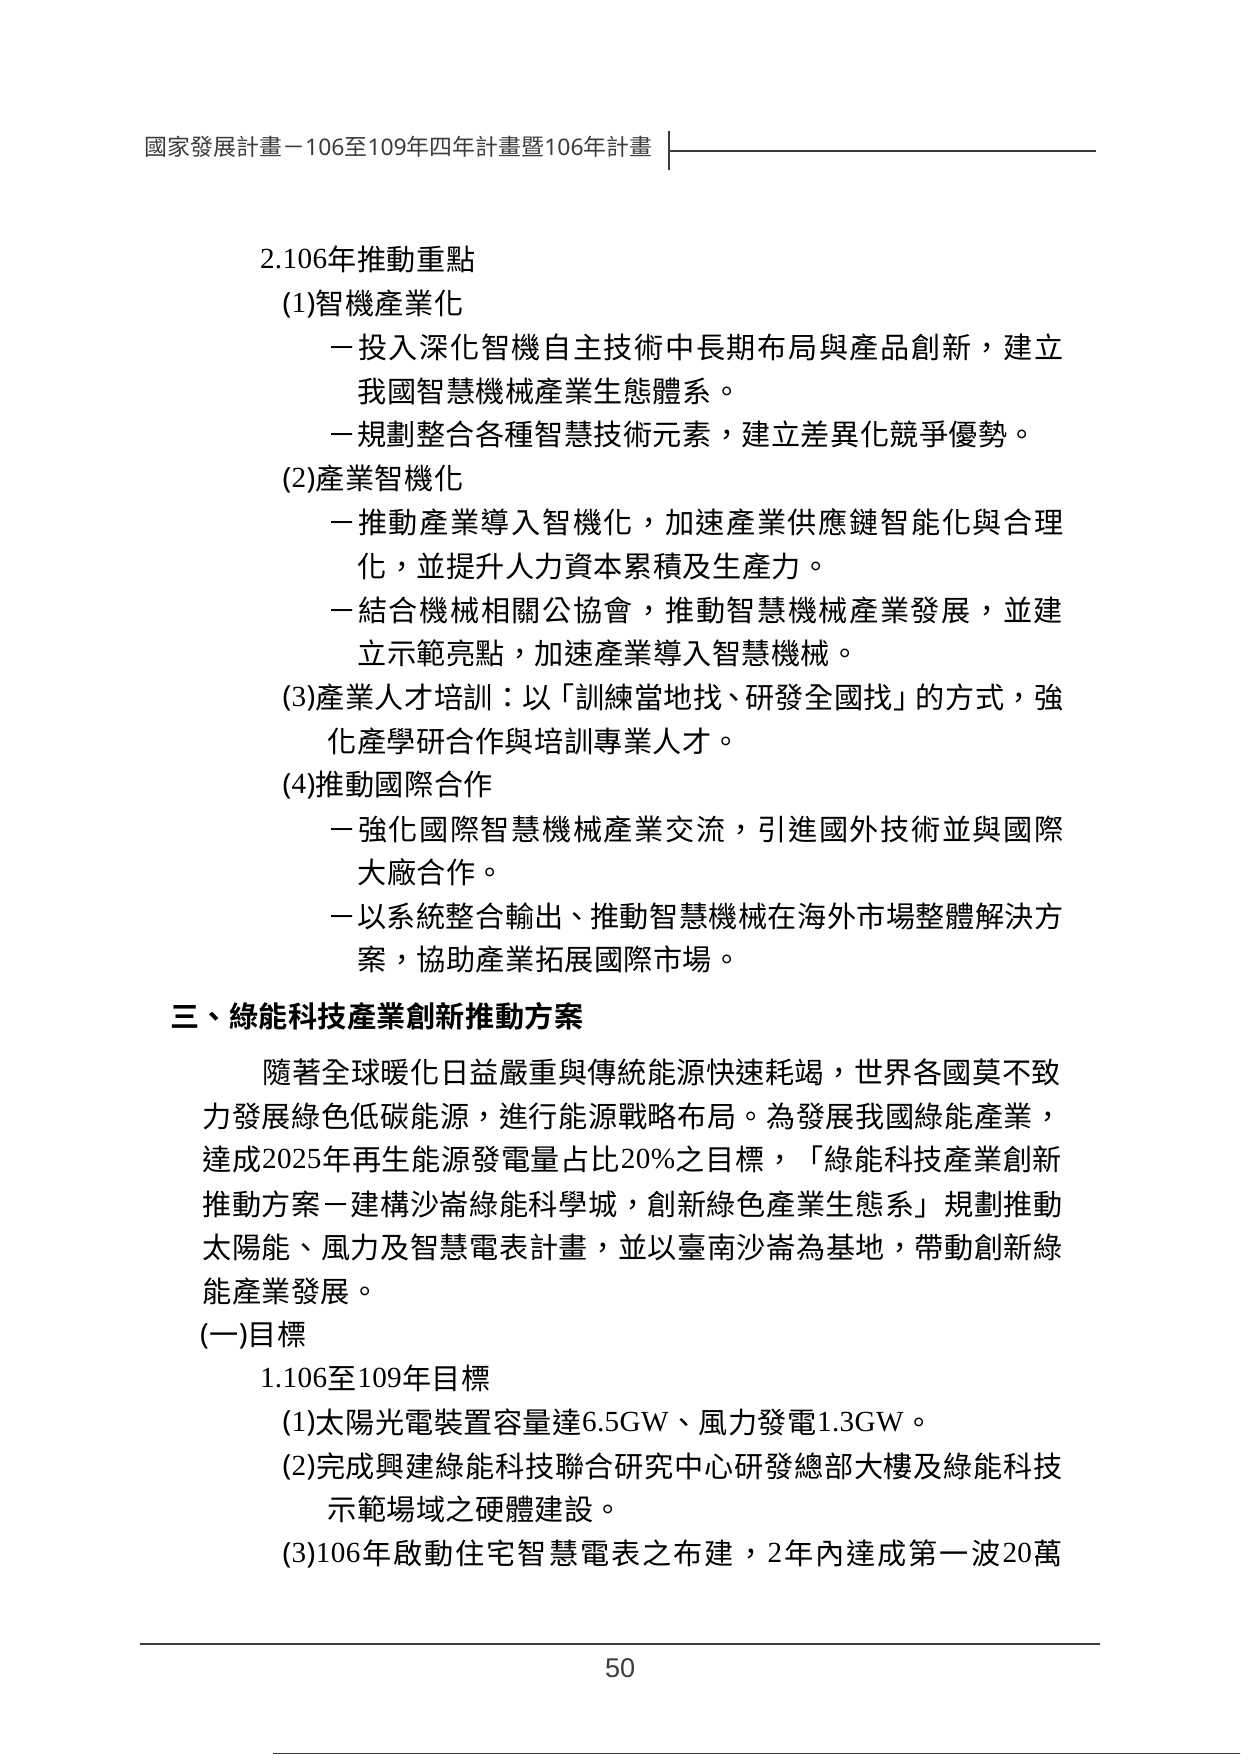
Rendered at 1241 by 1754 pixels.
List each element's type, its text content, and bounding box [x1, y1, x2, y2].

subtitle (2)完成興建綠能科技聯合研究中心研發總部大樓及綠能科技示範場域之硬體建設。 [282, 1442, 1063, 1530]
subtitle －規劃整合各種智慧技術元素，建立差異化競爭優勢。 [327, 411, 1063, 455]
subtitle －強化國際智慧機械產業交流，引進國外技術並與國際大廠合作。 [327, 805, 1063, 892]
subtitle (4)推動國際合作 [282, 761, 1063, 805]
subtitle 2.106年推動重點 [260, 236, 1063, 280]
subtitle (1)智機產業化 [282, 280, 1063, 324]
subtitle －推動產業導入智機化，加速產業供應鏈智能化與合理化，並提升人力資本累積及生產力。 [327, 499, 1063, 586]
text 隨著全球暖化日益嚴重與傳統能源快速耗竭，世界各國莫不致力發展綠色低碳能源，進行能源戰略布局。為發展我國綠能產業，達成2025年再生能源發電量占比20%之目標，「綠能科技產業創新推動方案－建構沙崙綠能科學城，創新綠色產業生態系」規劃推動太陽能、風力及智慧電表計畫，並以臺南沙崙為基地，帶動創新綠能產業發展。 [202, 1049, 1063, 1311]
subtitle －結合機械相關公協會，推動智慧機械產業發展，並建立示範亮點，加速產業導入智慧機械。 [327, 586, 1063, 674]
subtitle －投入深化智機自主技術中長期布局與產品創新，建立我國智慧機械產業生態體系。 [327, 324, 1063, 411]
subtitle －以系統整合輸出、推動智慧機械在海外市場整體解決方案，協助產業拓展國際市場。 [327, 892, 1063, 980]
subtitle (3)產業人才培訓：以「訓練當地找、研發全國找」的方式，強化產學研合作與培訓專業人才。 [282, 674, 1063, 761]
subtitle (2)產業智機化 [282, 455, 1063, 499]
subtitle (1)太陽光電裝置容量達6.5GW、風力發電1.3GW。 [282, 1399, 1063, 1442]
subtitle (3)106年啟動住宅智慧電表之布建，2年內達成第一波20萬 [282, 1530, 1063, 1574]
subtitle 三、綠能科技產業創新推動方案 [170, 992, 1063, 1036]
subtitle (一)目標 [200, 1311, 1063, 1355]
subtitle 1.106至109年目標 [260, 1355, 1063, 1399]
